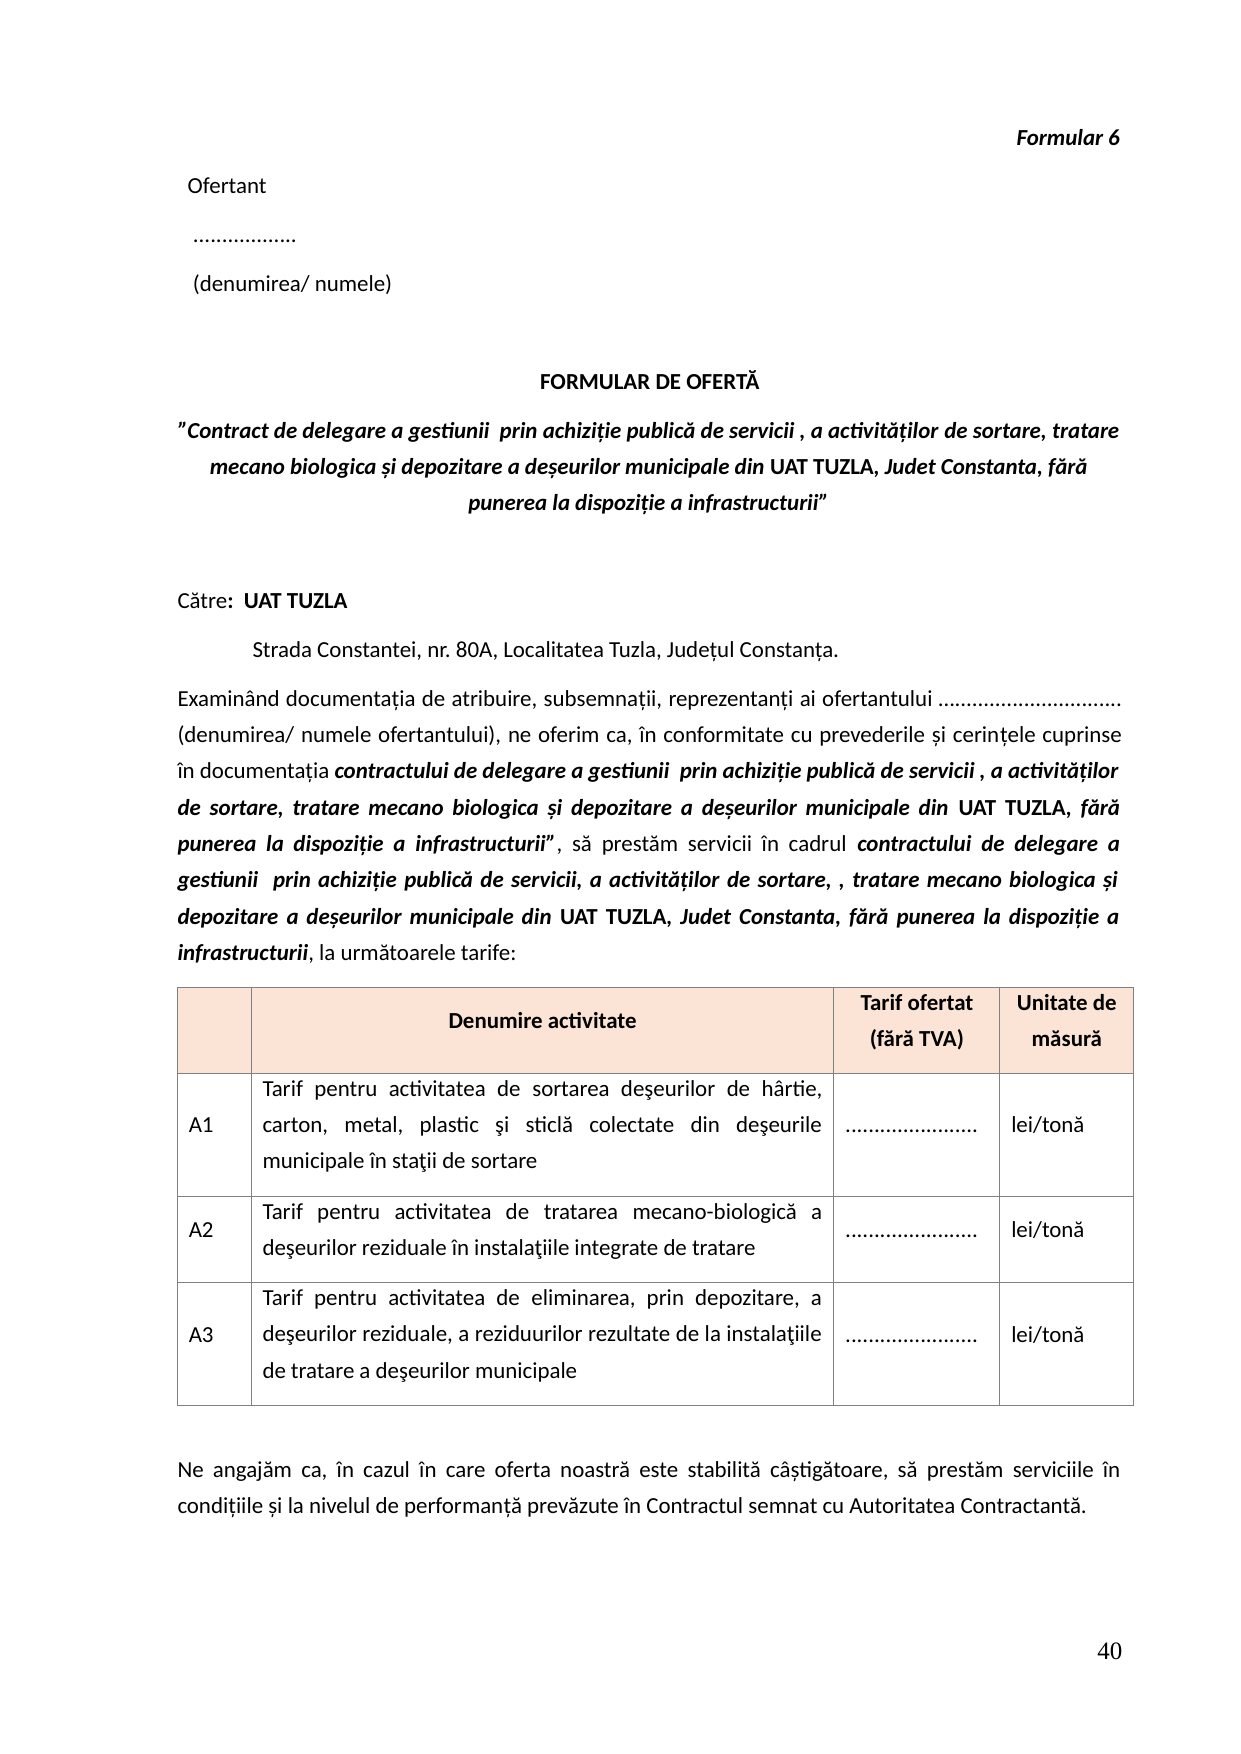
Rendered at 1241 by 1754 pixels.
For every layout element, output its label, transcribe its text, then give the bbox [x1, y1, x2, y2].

table_cell A3 [178, 1283, 251, 1405]
text Strada Constantei, nr. 80A, Localitatea Tuzla, Județul Constanța. [177, 635, 1122, 663]
text Ofertant [177, 171, 1122, 199]
text ”Contract de delegare a gestiunii prin achiziție publică de servicii , a activităților de sortare, tratare mecano biologica și depozitare a deșeurilor municipale din UAT TUZLA, Judet Constanta, fără punerea la dispoziție a infrastructurii” [177, 416, 1122, 516]
table_cell Tarif pentru activitatea de tratarea mecano-biologică a deşeurilor reziduale în instalaţiile integrate de tratare [252, 1197, 833, 1282]
table_cell Tarif pentru activitatea de eliminarea, prin depozitare, a deşeurilor reziduale, a reziduurilor rezultate de la instalaţiile de tratare a deşeurilor municipale [252, 1283, 833, 1405]
text (denumirea/ numele) [177, 269, 1122, 297]
table_header Denumire activitate [252, 988, 833, 1073]
table_cell lei/tonă [1000, 1283, 1133, 1405]
table_header [178, 988, 251, 1073]
text FORMULAR DE OFERTĂ [177, 367, 1122, 395]
table_cell lei/tonă [1000, 1197, 1133, 1282]
table_cell ....................... [834, 1074, 999, 1196]
text Ne angajăm ca, în cazul în care oferta noastră este stabilită câştigătoare, să prestăm serviciile în condiţiile şi la nivelul de performanţă prevăzute în Contractul semnat cu Autoritatea Contractantă. [177, 1455, 1122, 1519]
table_cell A2 [178, 1197, 251, 1282]
table_cell Tarif pentru activitatea de sortarea deşeurilor de hârtie, carton, metal, plastic şi sticlă colectate din deşeurile municipale în staţii de sortare [252, 1074, 833, 1196]
table_cell lei/tonă [1000, 1074, 1133, 1196]
text Către: UAT TUZLA [177, 586, 1122, 614]
text Examinând documentaţia de atribuire, subsemnaţii, reprezentanţi ai ofertantului …............................. (denumirea/ numele ofertantului), ne oferim ca, în conformitate cu prevederile şi cerinţele cuprinse în documentaţia contractului de delegare a gestiunii prin achiziție publică de servicii , a activităților de sortare, tratare mecano biologica și depozitare a deșeurilor municipale din UAT TUZLA, fără punerea la dispoziție a infrastructurii”, să prestăm servicii în cadrul contractului de delegare a gestiunii prin achiziție publică de servicii, a activităților de sortare, , tratare mecano biologica și depozitare a deșeurilor municipale din UAT TUZLA, Judet Constanta, fără punerea la dispoziție a infrastructurii, la următoarele tarife: [177, 684, 1122, 966]
table_cell A1 [178, 1074, 251, 1196]
table_header Tarif ofertat (fără TVA) [834, 988, 999, 1073]
text Formular 6 [177, 123, 1122, 151]
text .................. [177, 220, 1122, 248]
table_cell ....................... [834, 1283, 999, 1405]
table_cell ....................... [834, 1197, 999, 1282]
table_header Unitate de măsură [1000, 988, 1133, 1073]
